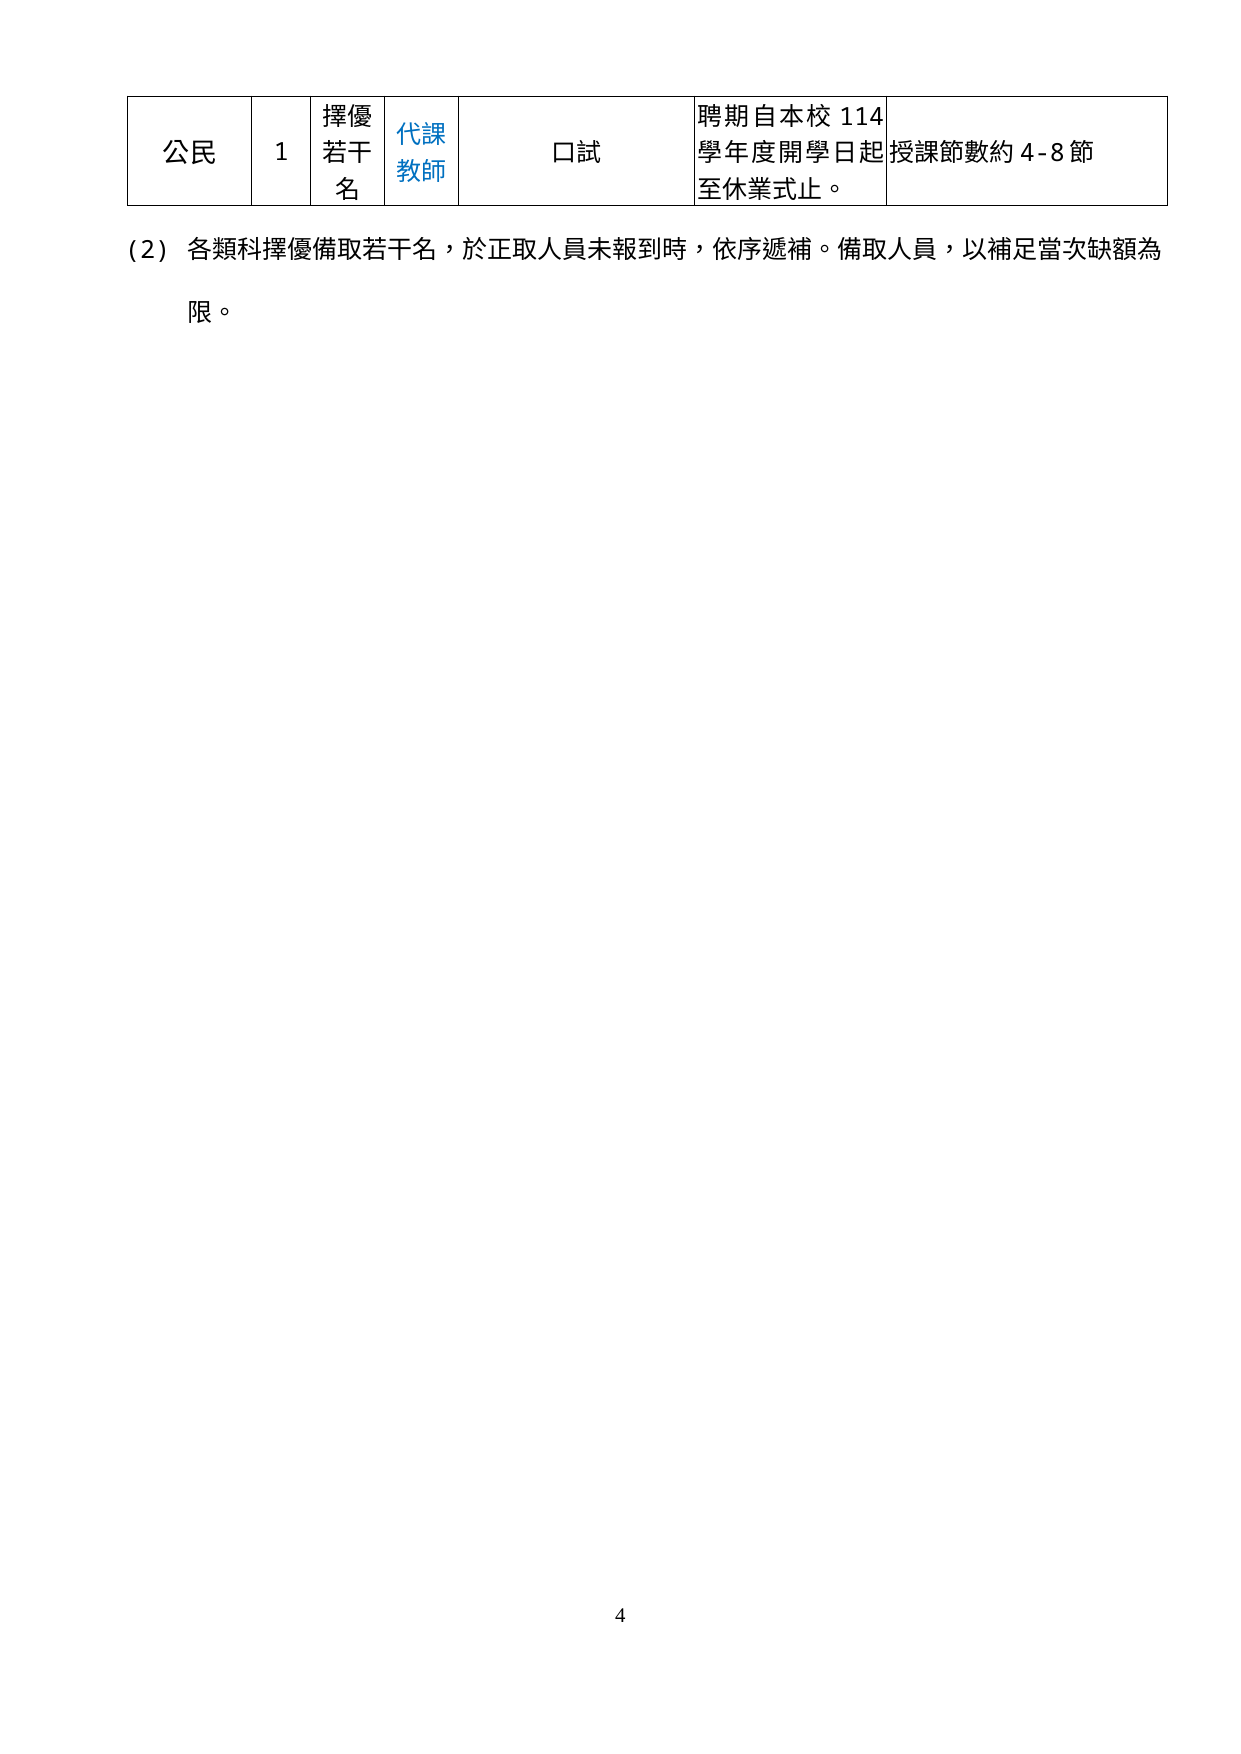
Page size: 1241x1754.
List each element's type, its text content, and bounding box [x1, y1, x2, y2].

table_cell 授課節數約4-8節 [887, 97, 1167, 205]
table_cell 擇優若干名 [311, 97, 384, 205]
list 各類科擇優備取若干名，於正取人員未報到時，依序遞補。備取人員，以補足當次缺額為限。 [125, 206, 1165, 331]
table_cell 1 [252, 97, 310, 205]
table_cell 公民 [128, 97, 251, 205]
table_cell 聘期自本校114學年度開學日起至休業式止。 [695, 97, 886, 205]
table_cell 代課教師 [385, 97, 458, 205]
table_cell 口試 [459, 97, 694, 205]
